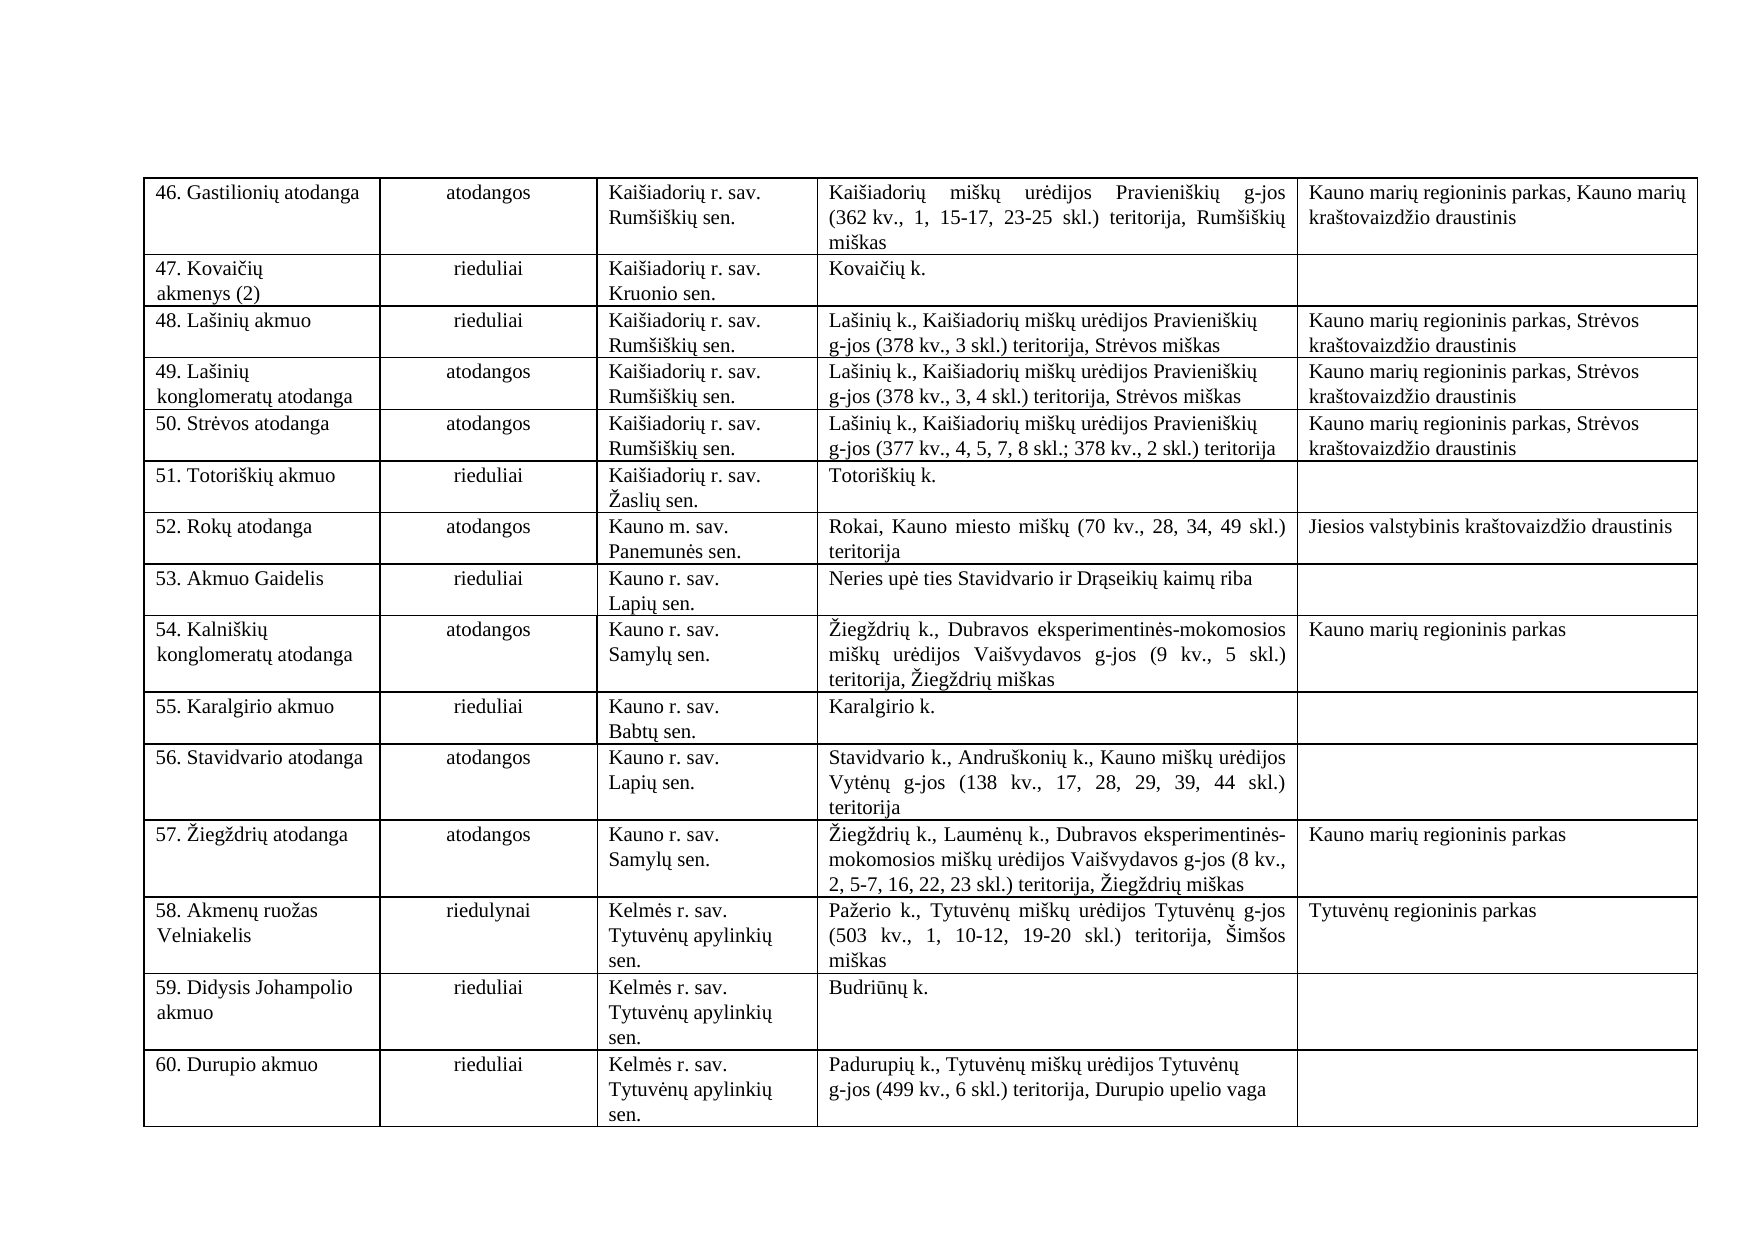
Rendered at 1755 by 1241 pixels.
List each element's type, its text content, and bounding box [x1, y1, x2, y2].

table_cell [1298, 1051, 1697, 1126]
table_cell Žiegždrių k., Laumėnų k., Dubravos eksperimentinės-mokomosios miškų urėdijos Vaišvydavos g-jos (8 kv., 2, 5-7, 16, 22, 23 skl.) teritorija, Žiegždrių miškas [818, 821, 1297, 896]
table_cell Kaišiadorių r. sav. Žaslių sen. [598, 462, 817, 512]
table_cell Kauno marių regioninis parkas [1298, 616, 1697, 691]
table_cell Kauno marių regioninis parkas, Strėvos kraštovaizdžio draustinis [1298, 307, 1697, 357]
table_cell 56. Stavidvario atodanga [145, 745, 379, 819]
table_cell 46. Gastilionių atodanga [145, 179, 379, 254]
table_cell Pažerio k., Tytuvėnų miškų urėdijos Tytuvėnų g-jos (503 kv., 1, 10-12, 19-20 skl.) teritorija, Šimšos miškas [818, 898, 1297, 972]
table_cell rieduliai [381, 565, 597, 615]
table_cell 50. Strėvos atodanga [145, 410, 379, 460]
table_cell rieduliai [381, 307, 596, 357]
table_cell atodangos [381, 358, 596, 408]
table_cell Totoriškių k. [818, 462, 1297, 512]
table_cell Padurupių k., Tytuvėnų miškų urėdijos Tytuvėnų g-jos (499 kv., 6 skl.) teritorija, Durupio upelio vaga [818, 1051, 1297, 1126]
table_cell Kauno marių regioninis parkas, Kauno marių kraštovaizdžio draustinis [1298, 179, 1697, 254]
table_cell 59. Didysis Johampolio akmuo [145, 974, 379, 1049]
table_cell Kaišiadorių r. sav. Rumšiškių sen. [598, 358, 817, 408]
table_cell Kaišiadorių miškų urėdijos Pravieniškių g-jos (362 kv., 1, 15-17, 23-25 skl.) teritorija, Rumšiškių miškas [818, 179, 1297, 254]
table_cell Kaišiadorių r. sav. Rumšiškių sen. [598, 179, 817, 254]
table_cell Kauno m. sav. Panemunės sen. [598, 513, 817, 563]
table_cell Kovaičių k. [818, 255, 1297, 305]
table_cell atodangos [381, 616, 596, 691]
table_cell Kauno r. sav. Lapių sen. [598, 745, 817, 819]
table_cell atodangos [381, 821, 597, 896]
table_cell rieduliai [381, 1051, 597, 1126]
table_cell Stavidvario k., Andruškonių k., Kauno miškų urėdijos Vytėnų g-jos (138 kv., 17, 28, 29, 39, 44 skl.) teritorija [818, 745, 1297, 819]
table_cell Kelmės r. sav. Tytuvėnų apylinkių sen. [598, 974, 817, 1049]
table_cell rieduliai [381, 255, 596, 305]
table_cell atodangos [381, 179, 596, 254]
table_cell rieduliai [381, 974, 597, 1049]
table_cell Kauno marių regioninis parkas, Strėvos kraštovaizdžio draustinis [1298, 410, 1697, 460]
table_cell rieduliai [381, 462, 596, 512]
table_cell Kauno marių regioninis parkas, Strėvos kraštovaizdžio draustinis [1298, 358, 1697, 408]
table_cell Lašinių k., Kaišiadorių miškų urėdijos Pravieniškių g-jos (377 kv., 4, 5, 7, 8 skl.; 378 kv., 2 skl.) teritorija [818, 410, 1297, 460]
table_cell Neries upė ties Stavidvario ir Drąseikių kaimų riba [818, 565, 1297, 615]
table_cell 52. Rokų atodanga [145, 513, 379, 563]
table_cell atodangos [381, 745, 597, 819]
table_cell Kauno r. sav. Lapių sen. [598, 565, 817, 615]
table_cell 58. Akmenų ruožas Velniakelis [145, 898, 379, 972]
table_cell Kauno r. sav. Samylų sen. [598, 616, 817, 691]
table_cell Budriūnų k. [818, 974, 1297, 1049]
table_cell 54. Kalniškių konglomeratų atodanga [145, 616, 379, 691]
table_cell [1298, 745, 1697, 819]
table_cell Rokai, Kauno miesto miškų (70 kv., 28, 34, 49 skl.) teritorija [818, 513, 1297, 563]
table_cell Jiesios valstybinis kraštovaizdžio draustinis [1298, 513, 1697, 563]
table_cell [1298, 565, 1697, 615]
table_cell Kaišiadorių r. sav. Rumšiškių sen. [598, 307, 817, 357]
table_cell [1298, 462, 1697, 512]
table_cell Kaišiadorių r. sav. Kruonio sen. [598, 255, 817, 305]
table_cell Žiegždrių k., Dubravos eksperimentinės-mokomosios miškų urėdijos Vaišvydavos g-jos (9 kv., 5 skl.) teritorija, Žiegždrių miškas [818, 616, 1297, 691]
table_cell 51. Totoriškių akmuo [145, 462, 379, 512]
table_cell [1298, 974, 1697, 1049]
table_cell Kauno r. sav. Babtų sen. [598, 693, 817, 743]
table_cell Lašinių k., Kaišiadorių miškų urėdijos Pravieniškių g-jos (378 kv., 3 skl.) teritorija, Strėvos miškas [818, 307, 1297, 357]
table_cell 57. Žiegždrių atodanga [145, 821, 379, 896]
table_cell Tytuvėnų regioninis parkas [1298, 898, 1697, 972]
table_cell 55. Karalgirio akmuo [145, 693, 379, 743]
table_cell 49. Lašinių konglomeratų atodanga [145, 358, 379, 408]
table_cell Kelmės r. sav. Tytuvėnų apylinkių sen. [598, 898, 817, 972]
table_cell riedulynai [381, 898, 597, 972]
table_cell [1298, 255, 1697, 305]
table_cell atodangos [381, 513, 596, 563]
table_cell Kauno r. sav. Samylų sen. [598, 821, 817, 896]
table_cell Kaišiadorių r. sav. Rumšiškių sen. [598, 410, 817, 460]
table_cell 48. Lašinių akmuo [145, 307, 379, 357]
table_cell 53. Akmuo Gaidelis [145, 565, 379, 615]
table_cell Kauno marių regioninis parkas [1298, 821, 1697, 896]
table_cell 60. Durupio akmuo [145, 1051, 379, 1126]
table_cell Karalgirio k. [818, 693, 1297, 743]
table_cell atodangos [381, 410, 596, 460]
table_cell rieduliai [381, 693, 596, 743]
table_cell [1298, 693, 1697, 743]
table_cell Lašinių k., Kaišiadorių miškų urėdijos Pravieniškių g-jos (378 kv., 3, 4 skl.) teritorija, Strėvos miškas [818, 358, 1297, 408]
table_cell 47. Kovaičių akmenys (2) [145, 255, 379, 305]
table_cell Kelmės r. sav. Tytuvėnų apylinkių sen. [598, 1051, 817, 1126]
